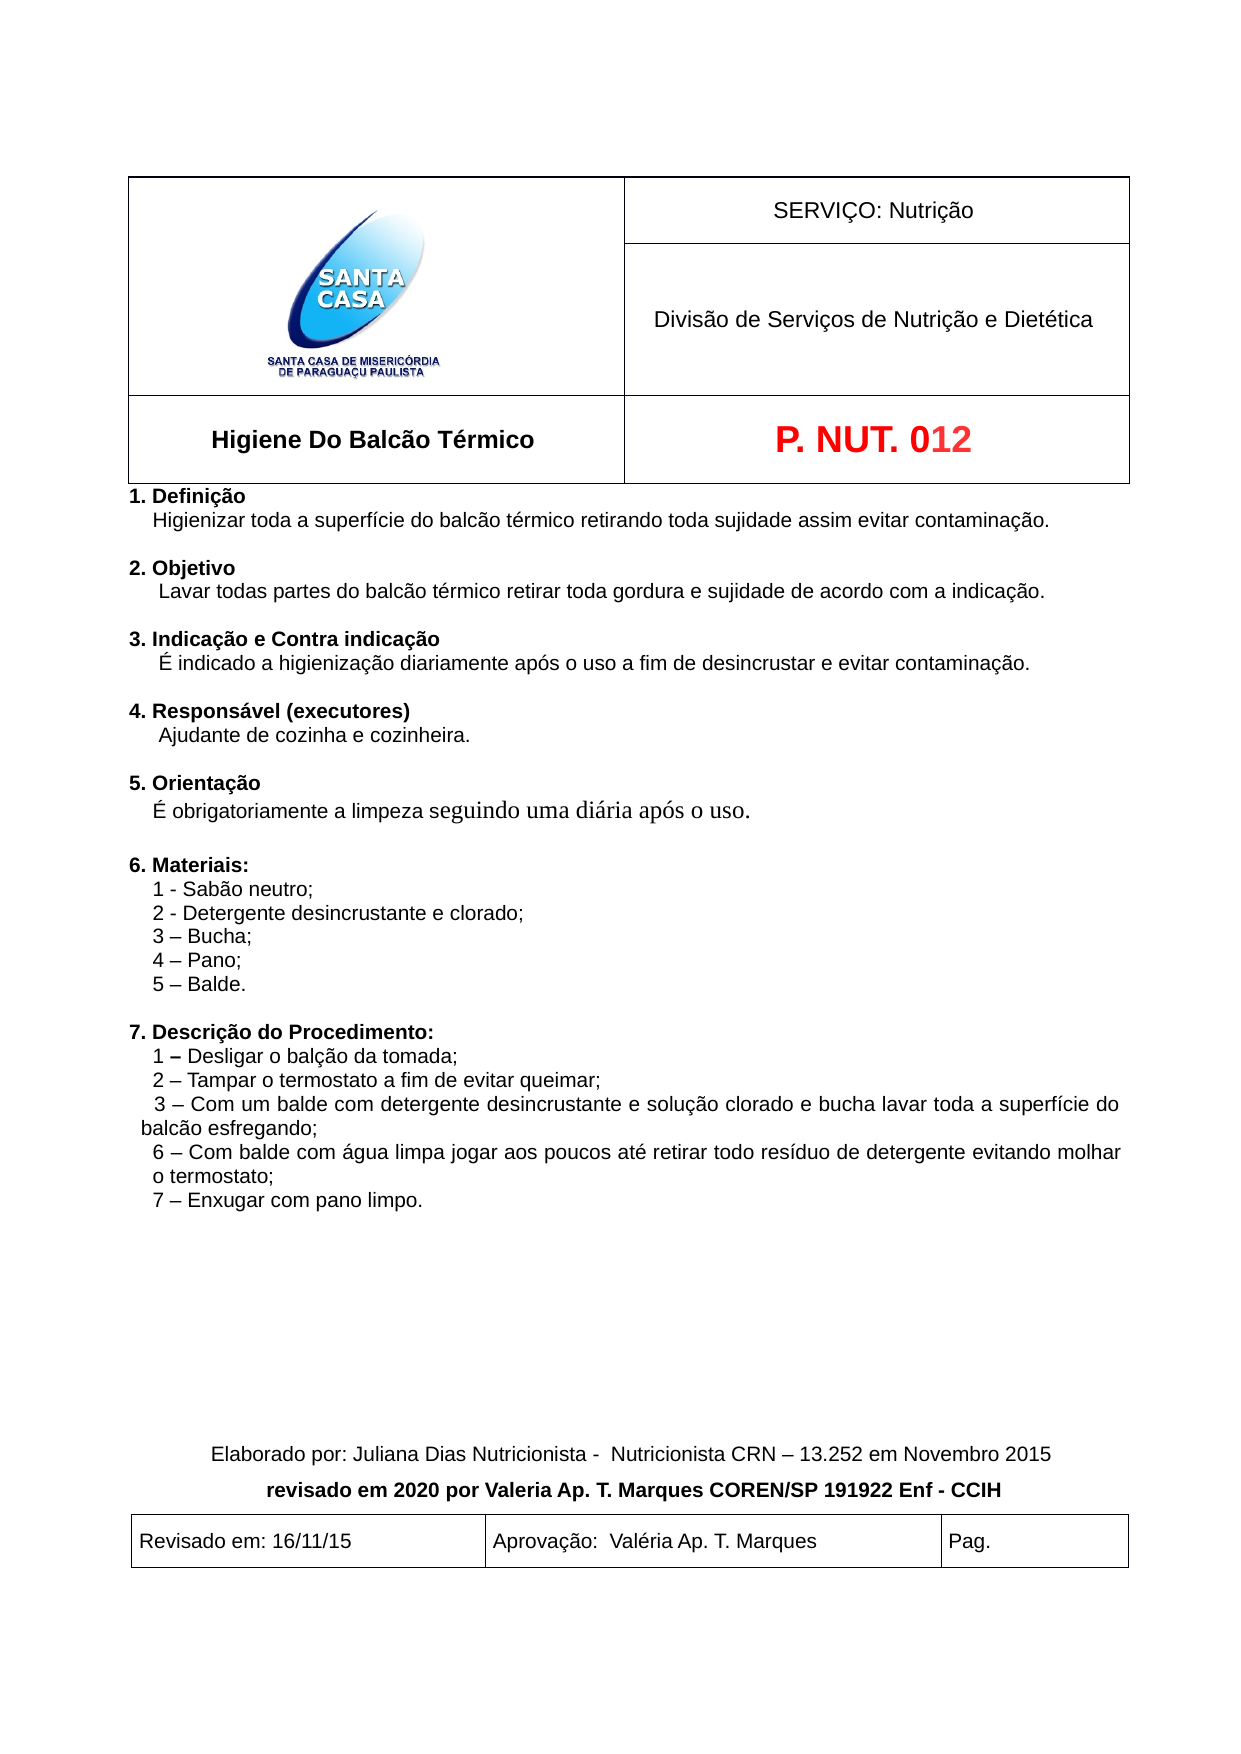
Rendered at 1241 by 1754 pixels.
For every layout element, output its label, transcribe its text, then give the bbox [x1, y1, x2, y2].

text 1. Definição [129, 484, 1122, 507]
text 3 – Com um balde com detergente desincrustante e solução clorado e bucha lavar toda a superfície do balcão esfregando; [141, 1092, 1122, 1140]
table_cell P. NUT. 012 [625, 396, 1129, 482]
text Ajudante de cozinha e cozinheira. [158, 723, 1122, 747]
text 2. Objetivo [129, 555, 1122, 579]
table_cell Divisão de Serviços de Nutrição e Dietética [625, 244, 1129, 395]
text É indicado a higienização diariamente após o uso a fim de desincrustar e evitar contaminação. [158, 651, 1122, 675]
list 7. Descrição do Procedimento: [129, 1020, 1122, 1044]
text Elaborado por: Juliana Dias Nutricionista - Nutricionista CRN – 13.252 em Novembro 2015 [141, 1442, 1122, 1466]
text 4. Responsável (executores) [129, 699, 1122, 723]
text É obrigatoriamente a limpeza seguindo uma diária após o uso. [152, 795, 1122, 824]
table_header [129, 178, 624, 395]
text 5 – Balde. [152, 972, 1122, 996]
text 7 – Enxugar com pano limpo. [152, 1188, 1122, 1212]
text 2 - Detergente desincrustante e clorado; [152, 900, 1122, 924]
text Lavar todas partes do balcão térmico retirar toda gordura e sujidade de acordo com a indicação. [158, 579, 1122, 603]
list 6. Materiais: [129, 852, 1122, 876]
picture [262, 204, 447, 389]
text 3 – Bucha; [152, 924, 1122, 948]
text revisado em 2020 por Valeria Ap. T. Marques COREN/SP 191922 Enf - CCIH [141, 1478, 1122, 1502]
text 6 – Com balde com água limpa jogar aos poucos até retirar todo resíduo de detergente evitando molhar o termostato; [152, 1140, 1122, 1188]
text 3. Indicação e Contra indicação [129, 627, 1122, 651]
text 5. Orientação [129, 771, 1122, 795]
table_header Aprovação: Valéria Ap. T. Marques [486, 1515, 941, 1567]
list 1 – Desligar o balção da tomada; [152, 1044, 1122, 1068]
text 4 – Pano; [152, 948, 1122, 972]
table_header Pag. [942, 1515, 1128, 1567]
list 1 - Sabão neutro; [152, 876, 1122, 900]
text Higienizar toda a superfície do balcão térmico retirando toda sujidade assim evitar contaminação. [152, 507, 1122, 531]
table_header SERVIÇO: Nutrição [625, 178, 1129, 243]
table_cell Higiene Do Balcão Térmico [129, 396, 624, 482]
list 2 – Tampar o termostato a fim de evitar queimar; [152, 1068, 1122, 1092]
table_header Revisado em: 16/11/15 [132, 1515, 485, 1567]
